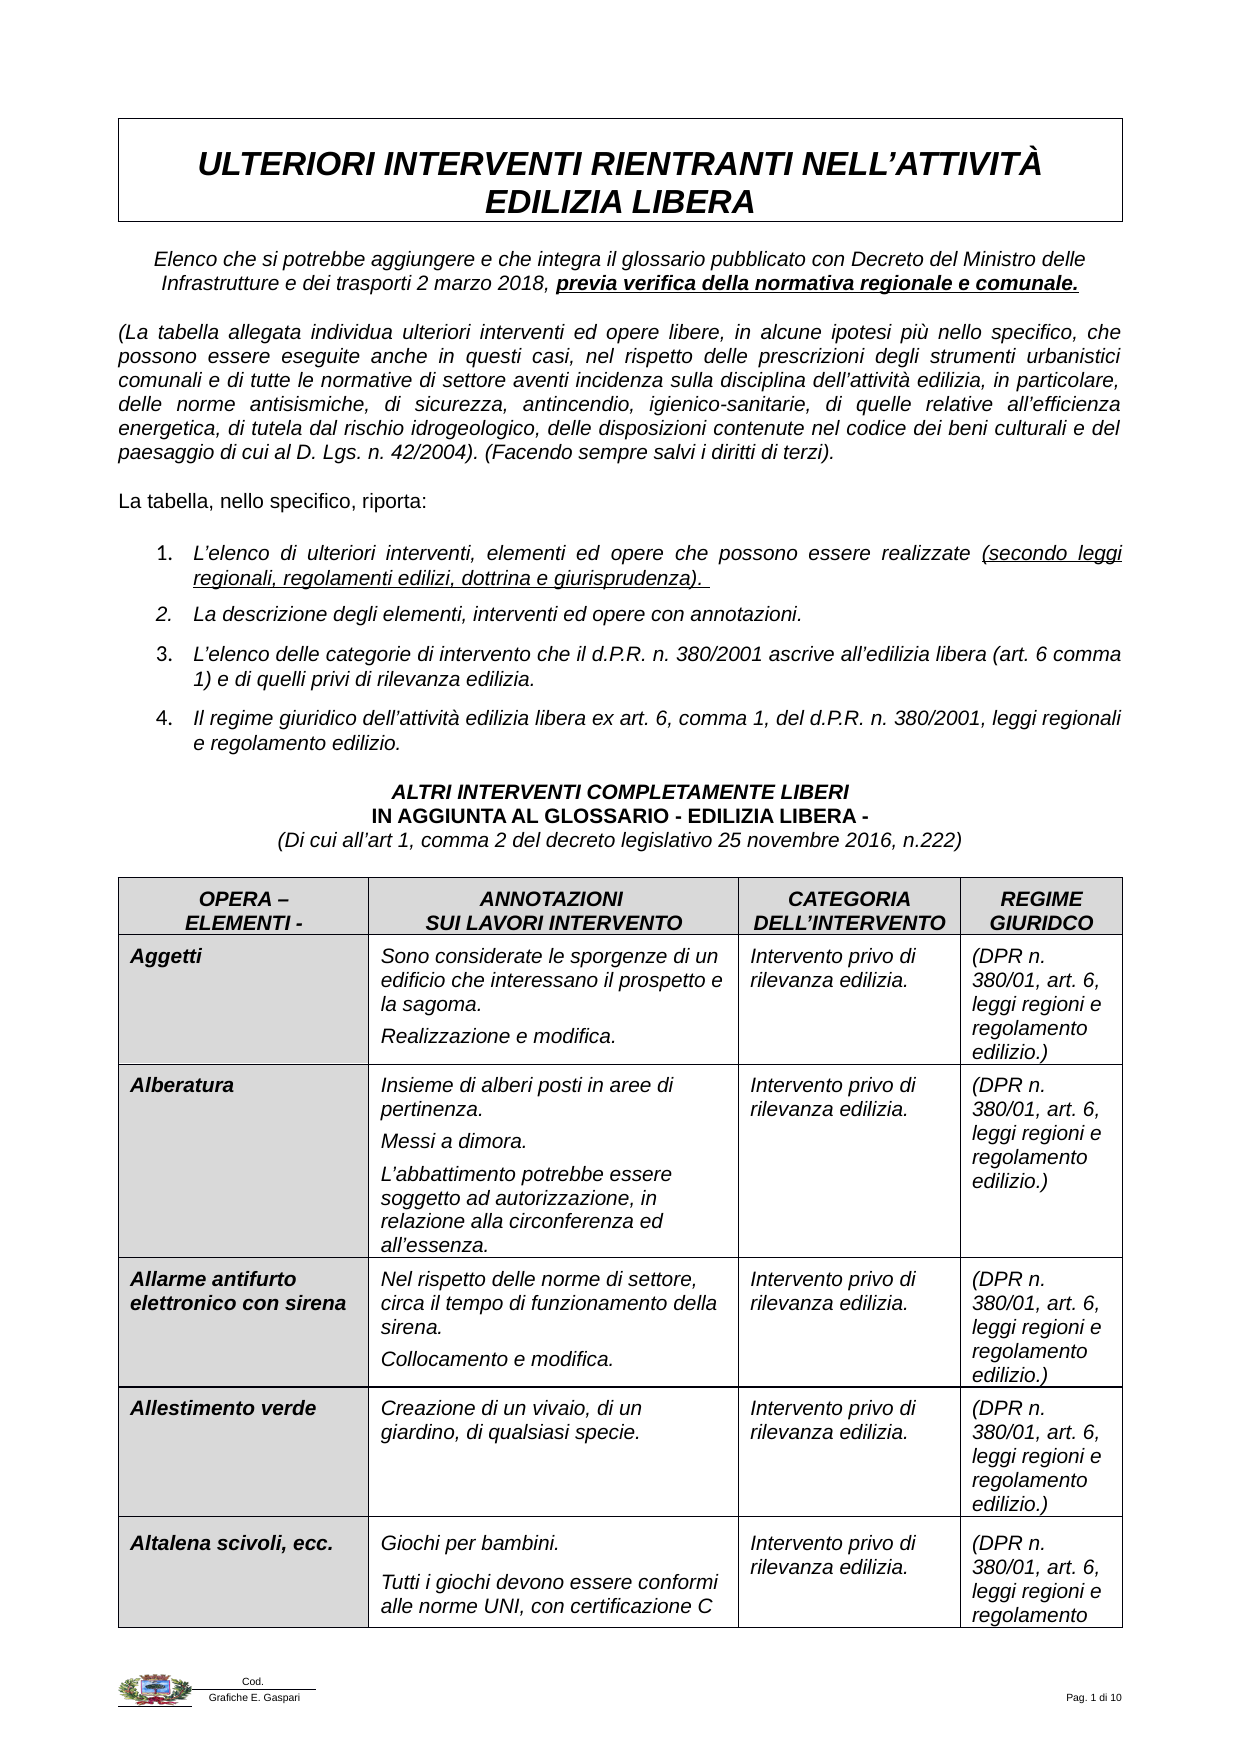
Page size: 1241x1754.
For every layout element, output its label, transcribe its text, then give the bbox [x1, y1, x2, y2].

table_cell Altalena scivoli, ecc. [119, 1517, 368, 1627]
table_cell Intervento privo di rilevanza edilizia. [739, 1517, 960, 1627]
table_cell Aggetti [119, 935, 368, 1063]
table_cell Giochi per bambini. Tutti i giochi devono essere conformi alle norme UNI, con certificazione C [369, 1517, 738, 1627]
text Elenco che si potrebbe aggiungere e che integra il glossario pubblicato con Decreto del Ministro delle Infrastrutture e dei trasporti 2 marzo 2018, previa verifica della normativa regionale e comunale. [118, 247, 1122, 295]
table_cell (DPR n. 380/01, art. 6, leggi regioni e regolamento edilizio.) [961, 1065, 1122, 1257]
table_cell (DPR n. 380/01, art. 6, leggi regioni e regolamento edilizio.) [961, 935, 1122, 1063]
table_cell Sono considerate le sporgenze di un edificio che interessano il prospetto e la sagoma. Realizzazione e modifica. [369, 935, 738, 1063]
table_cell Intervento privo di rilevanza edilizia. [739, 1065, 960, 1257]
picture [118, 1674, 192, 1706]
list L’elenco delle categorie di intervento che il d.P.R. n. 380/2001 ascrive all’edilizia libera (art. 6 comma 1) e di quelli privi di rilevanza edilizia. [156, 639, 1122, 691]
table_cell Insieme di alberi posti in aree di pertinenza. Messi a dimora. L’abbattimento potrebbe essere soggetto ad autorizzazione, in relazione alla circonferenza ed all’essenza. [369, 1065, 738, 1257]
table_cell Alberatura [119, 1065, 368, 1257]
table_header OPERA – ELEMENTI - [119, 878, 368, 934]
table_cell Intervento privo di rilevanza edilizia. [739, 935, 960, 1063]
table_cell Intervento privo di rilevanza edilizia. [739, 1258, 960, 1386]
table_cell Nel rispetto delle norme di settore, circa il tempo di funzionamento della sirena. Collocamento e modifica. [369, 1258, 738, 1386]
table_cell Intervento privo di rilevanza edilizia. [739, 1388, 960, 1516]
list L’elenco di ulteriori interventi, elementi ed opere che possono essere realizzate (secondo leggi regionali, regolamenti edilizi, dottrina e giurisprudenza). [156, 538, 1122, 590]
text La tabella, nello specifico, riporta: [118, 489, 1122, 513]
table_cell (DPR n. 380/01, art. 6, leggi regioni e regolamento edilizio.) [961, 1258, 1122, 1386]
list La descrizione degli elementi, interventi ed opere con annotazioni. [156, 602, 1122, 626]
table_cell Allarme antifurto elettronico con sirena [119, 1258, 368, 1386]
text (La tabella allegata individua ulteriori interventi ed opere libere, in alcune ipotesi più nello specifico, che possono essere eseguite anche in questi casi, nel rispetto delle prescrizioni degli strumenti urbanistici comunali e di tutte le normative di settore aventi incidenza sulla disciplina dell’attività edilizia, in particolare, delle norme antisismiche, di sicurezza, antincendio, igienico-sanitarie, di quelle relative all’efficienza energetica, di tutela dal rischio idrogeologico, delle disposizioni contenute nel codice dei beni culturali e del paesaggio di cui al D. Lgs. n. 42/2004). (Facendo sempre salvi i diritti di terzi). [118, 320, 1122, 464]
table_header REGIME GIURIDCO [961, 878, 1122, 934]
table_cell (DPR n. 380/01, art. 6, leggi regioni e regolamento [961, 1517, 1122, 1627]
table_header ULTERIORI INTERVENTI RIENTRANTI NELL’ATTIVITÀ EDILIZIA LIBERA [119, 119, 1122, 221]
table_header CATEGORIA DELL’INTERVENTO [739, 878, 960, 934]
table_cell Creazione di un vivaio, di un giardino, di qualsiasi specie. [369, 1388, 738, 1516]
table_cell Allestimento verde [119, 1388, 368, 1516]
text ALTRI INTERVENTI COMPLETAMENTE LIBERI IN AGGIUNTA AL GLOSSARIO - EDILIZIA LIBERA - (Di cui all’art 1, comma 2 del decreto legislativo 25 novembre 2016, n.222) [118, 780, 1122, 852]
list Il regime giuridico dell’attività edilizia libera ex art. 6, comma 1, del d.P.R. n. 380/2001, leggi regionali e regolamento edilizio. [156, 703, 1122, 755]
table_cell (DPR n. 380/01, art. 6, leggi regioni e regolamento edilizio.) [961, 1388, 1122, 1516]
table_header ANNOTAZIONI SUI LAVORI INTERVENTO [369, 878, 738, 934]
